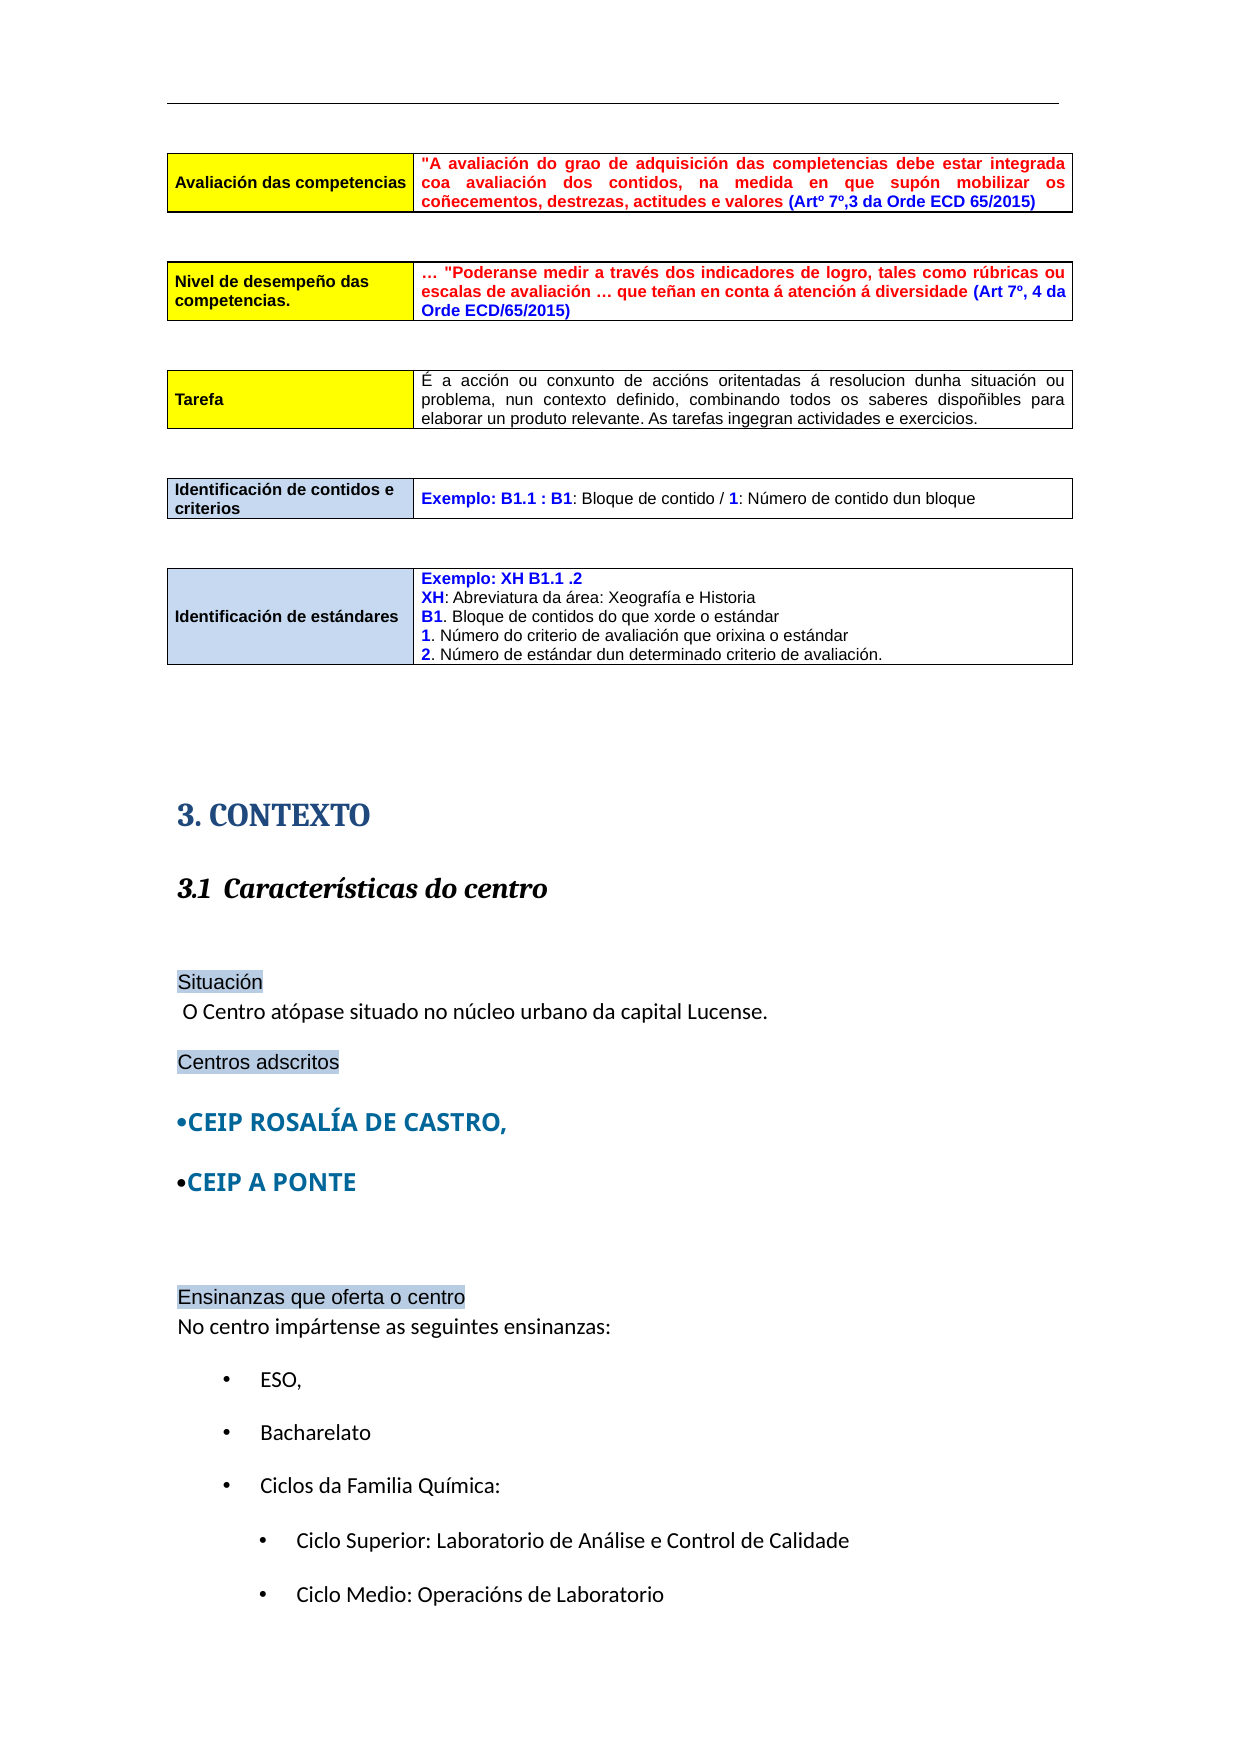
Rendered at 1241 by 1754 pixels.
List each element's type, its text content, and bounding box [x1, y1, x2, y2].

table_cell [167, 104, 414, 153]
table_cell Nivel de desempeño das competencias. [168, 263, 413, 320]
table_cell [1066, 321, 1073, 370]
table_cell [167, 321, 414, 370]
table_cell Exemplo: B1.1 : B1: Bloque de contido / 1: Número de contido dun bloque [414, 479, 1072, 518]
table_cell Identificación de contidos e criterios [168, 479, 413, 518]
table_cell Tarefa [168, 371, 413, 428]
list Ciclo Medio: Operacións de Laboratorio [251, 1580, 1063, 1608]
table_cell [414, 429, 1059, 478]
text O Centro atópase situado no núcleo urbano da capital Lucense. [177, 997, 1063, 1025]
table_cell [414, 213, 1059, 261]
text Ensinanzas que oferta o centro [177, 1285, 1063, 1309]
text Situación [177, 969, 1063, 993]
table_cell Exemplo: XH B1.1 .2 XH: Abreviatura da área: Xeografía e Historia B1. Bloque de contidos do que xorde o estándar 1. Número do criterio de avaliación que orixina o estándar 2. Número de estándar dun determinado criterio de avaliación. [414, 569, 1072, 664]
table_cell [1059, 103, 1063, 153]
table_cell [1059, 519, 1063, 567]
table_cell [1066, 213, 1073, 261]
table_cell [414, 519, 1059, 567]
list Ciclo Superior: Laboratorio de Análise e Control de Calidade [251, 1526, 1063, 1554]
table_cell [1059, 213, 1063, 261]
list Bacharelato [215, 1418, 1063, 1446]
table_cell [167, 519, 414, 567]
subtitle 3. CONTEXTO [177, 796, 1063, 835]
list CEIP A PONTE [177, 1165, 1063, 1199]
table_cell [1066, 519, 1073, 567]
table_cell É a acción ou conxunto de accións oritentadas á resolucion dunha situación ou problema, nun contexto definido, combinando todos os saberes dispoñibles para elaborar un produto relevante. As tarefas ingegran actividades e exercicios. [414, 371, 1072, 428]
table_cell [1066, 429, 1073, 478]
text Centros adscritos [177, 1050, 1063, 1074]
list Ciclos da Familia Química: [215, 1471, 1063, 1499]
table_cell Identificación de estándares [168, 569, 413, 664]
table_cell [414, 104, 1059, 153]
table_cell Avaliación das competencias [168, 154, 413, 211]
table_cell … "Poderanse medir a través dos indicadores de logro, tales como rúbricas ou escalas de avaliación … que teñan en conta á atención á diversidade (Art 7º, 4 da Orde ECD/65/2015) [414, 263, 1072, 320]
table_cell [1059, 429, 1063, 478]
table_cell [414, 321, 1059, 370]
table_cell [1066, 103, 1073, 153]
table_cell "A avaliación do grao de adquisición das completencias debe estar integrada coa avaliación dos contidos, na medida en que supón mobilizar os coñecementos, destrezas, actitudes e valores (Artº 7º,3 da Orde ECD 65/2015) [414, 154, 1072, 211]
list CEIP ROSALÍA DE CASTRO, [177, 1105, 1063, 1139]
subtitle 3.1 Características do centro [177, 872, 1063, 905]
table_cell [1059, 321, 1063, 370]
table_cell [167, 429, 414, 478]
list ESO, [215, 1365, 1063, 1393]
table_cell [167, 213, 414, 261]
text No centro impártense as seguintes ensinanzas: [177, 1312, 1063, 1340]
